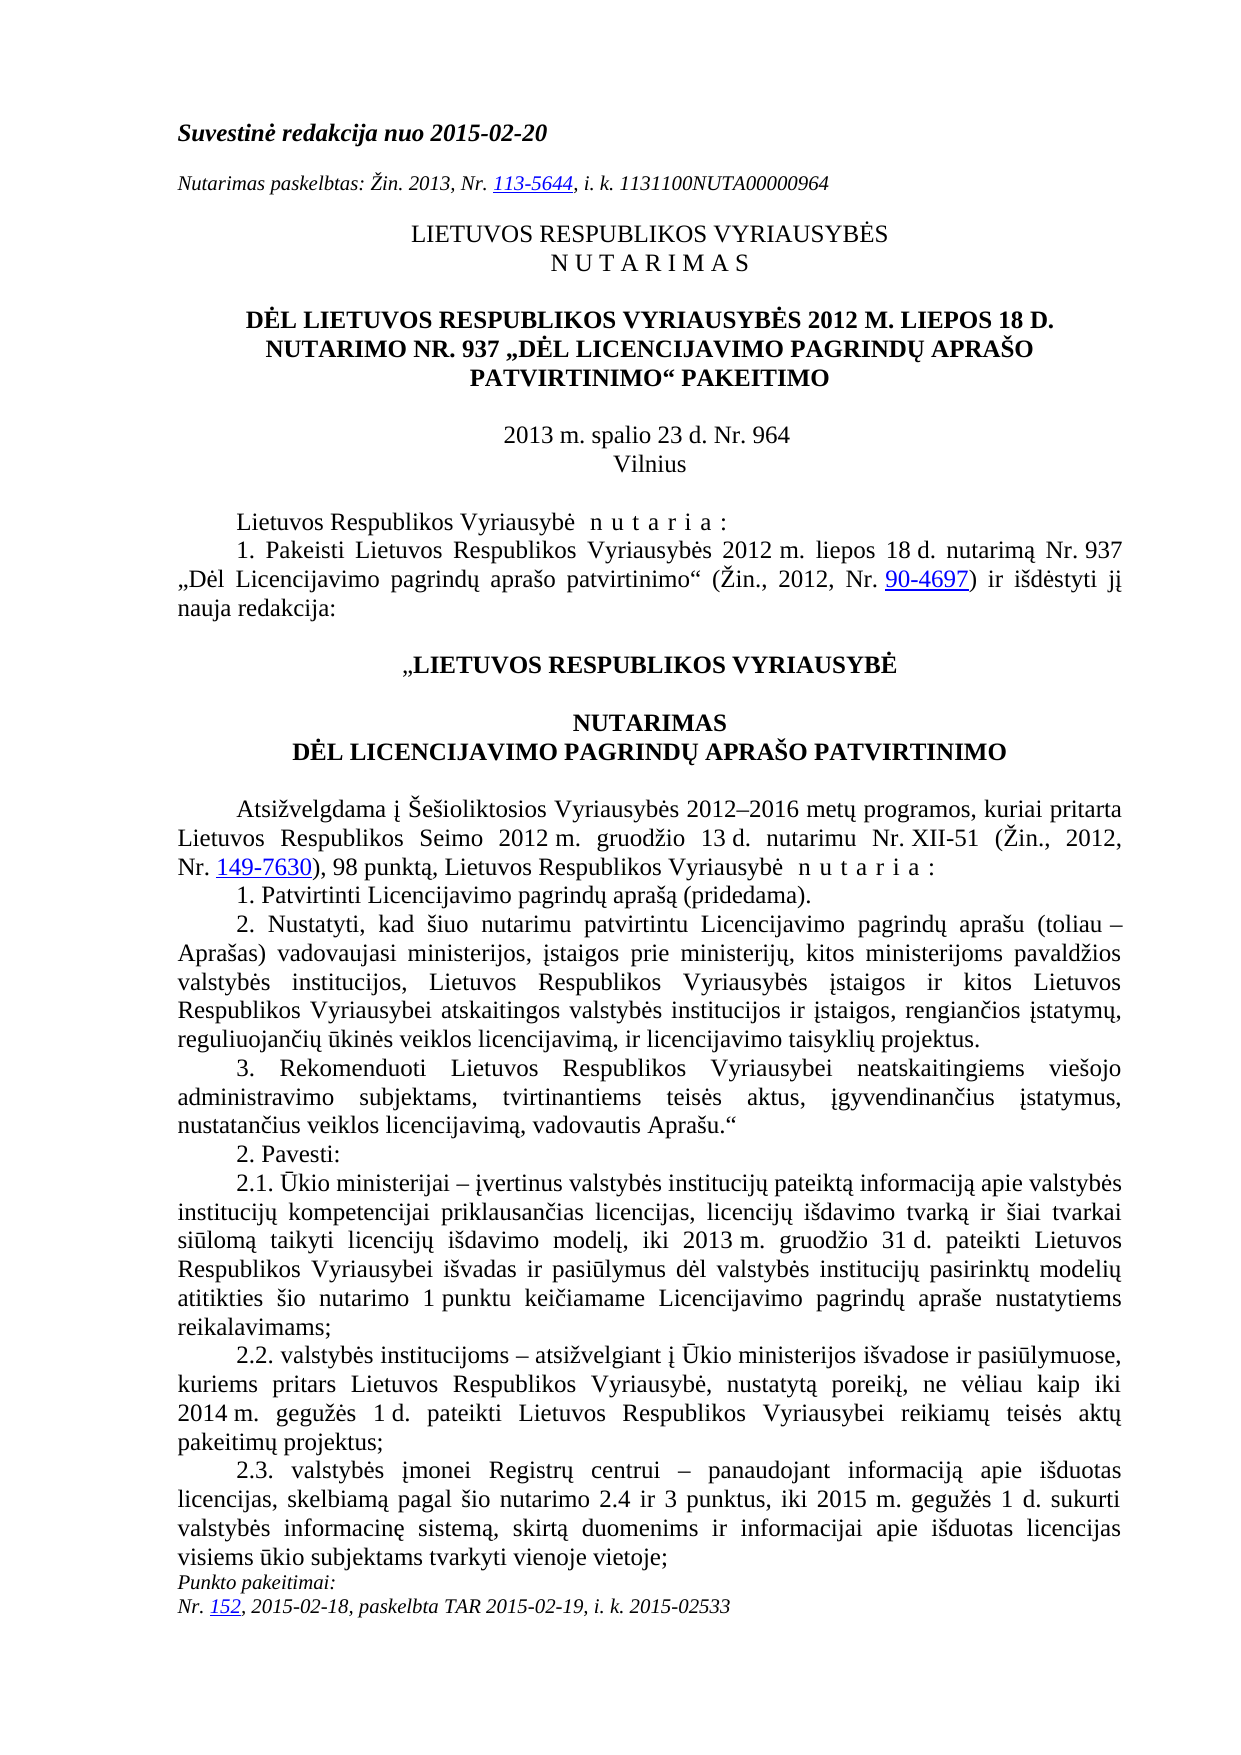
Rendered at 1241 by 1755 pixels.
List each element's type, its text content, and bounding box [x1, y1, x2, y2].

text Atsižvelgdama į Šešioliktosios Vyriausybės 2012–2016 metų programos, kuriai pritarta Lietuvos Respublikos Seimo 2012 m. gruodžio 13 d. nutarimu Nr. XII-51 (Žin., 2012, Nr. 149-7630), 98 punktą, Lietuvos Respublikos Vyriausybė nutaria: [177, 794, 1122, 880]
text 1. Patvirtinti Licencijavimo pagrindų aprašą (pridedama). [177, 880, 1122, 909]
text 2. Pavesti: [177, 1139, 1122, 1168]
text 2. Nustatyti, kad šiuo nutarimu patvirtintu Licencijavimo pagrindų aprašu (toliau – Aprašas) vadovaujasi ministerijos, įstaigos prie ministerijų, kitos ministerijoms pavaldžios valstybės institucijos, Lietuvos Respublikos Vyriausybės įstaigos ir kitos Lietuvos Respublikos Vyriausybei atskaitingos valstybės institucijos ir įstaigos, rengiančios įstatymų, reguliuojančių ūkinės veiklos licencijavimą, ir licencijavimo taisyklių projektus. [177, 909, 1122, 1053]
text Lietuvos Respublikos Vyriausybės [177, 219, 1122, 248]
text Dėl lietuvos respublikos vyriausybės 2012 m. liepos 18 d. nutarimo Nr. 937 „Dėl LICENCIJAVIMO PAGRINDŲ APRAŠO PATVIRTINIMO“ PAKEITIMO [177, 305, 1122, 392]
text Vilnius [177, 449, 1122, 478]
text 1. Pakeisti Lietuvos Respublikos Vyriausybės 2012 m. liepos 18 d. nutarimą Nr. 937 „Dėl Licencijavimo pagrindų aprašo patvirtinimo“ (Žin., 2012, Nr. 90-4697) ir išdėstyti jį nauja redakcija: [177, 535, 1122, 622]
text 2.2. valstybės institucijoms – atsižvelgiant į Ūkio ministerijos išvadose ir pasiūlymuose, kuriems pritars Lietuvos Respublikos Vyriausybė, nustatytą poreikį, ne vėliau kaip iki 2014 m. gegužės 1 d. pateikti Lietuvos Respublikos Vyriausybei reikiamų teisės aktų pakeitimų projektus; [177, 1340, 1122, 1455]
text 3. Rekomenduoti Lietuvos Respublikos Vyriausybei neatskaitingiems viešojo administravimo subjektams, tvirtinantiems teisės aktus, įgyvendinančius įstatymus, nustatančius veiklos licencijavimą, vadovautis Aprašu.“ [177, 1053, 1122, 1139]
text Dėl LICENCIJAVIMO PAGRINDŲ APRAŠO PATVIRTINIMO [177, 737, 1122, 765]
text Lietuvos Respublikos Vyriausybė nutaria: [177, 507, 1122, 535]
text nutarimas [177, 708, 1122, 737]
text Suvestinė redakcija nuo 2015-02-20 [177, 118, 1122, 147]
text 2.3. valstybės įmonei Registrų centrui – panaudojant informaciją apie išduotas licencijas, skelbiamą pagal šio nutarimo 2.4 ir 3 punktus, iki 2015 m. gegužės 1 d. sukurti valstybės informacinę sistemą, skirtą duomenims ir informacijai apie išduotas licencijas visiems ūkio subjektams tvarkyti vienoje vietoje; [177, 1455, 1122, 1570]
text Nr. 152, 2015-02-18, paskelbta TAR 2015-02-19, i. k. 2015-02533 [177, 1594, 1122, 1618]
text n u t a r i m a s [177, 248, 1122, 277]
text 2013 m. spalio 23 d. Nr. 964 [177, 420, 1122, 449]
text 2.1. Ūkio ministerijai – įvertinus valstybės institucijų pateiktą informaciją apie valstybės institucijų kompetencijai priklausančias licencijas, licencijų išdavimo tvarką ir šiai tvarkai siūlomą taikyti licencijų išdavimo modelį, iki 2013 m. gruodžio 31 d. pateikti Lietuvos Respublikos Vyriausybei išvadas ir pasiūlymus dėl valstybės institucijų pasirinktų modelių atitikties šio nutarimo 1 punktu keičiamame Licencijavimo pagrindų apraše nustatytiems reikalavimams; [177, 1168, 1122, 1340]
text „lietuvos respublikos vyriausybė [177, 650, 1122, 679]
text Punkto pakeitimai: [177, 1570, 1122, 1594]
text Nutarimas paskelbtas: Žin. 2013, Nr. 113-5644, i. k. 1131100NUTA00000964 [177, 171, 1122, 195]
